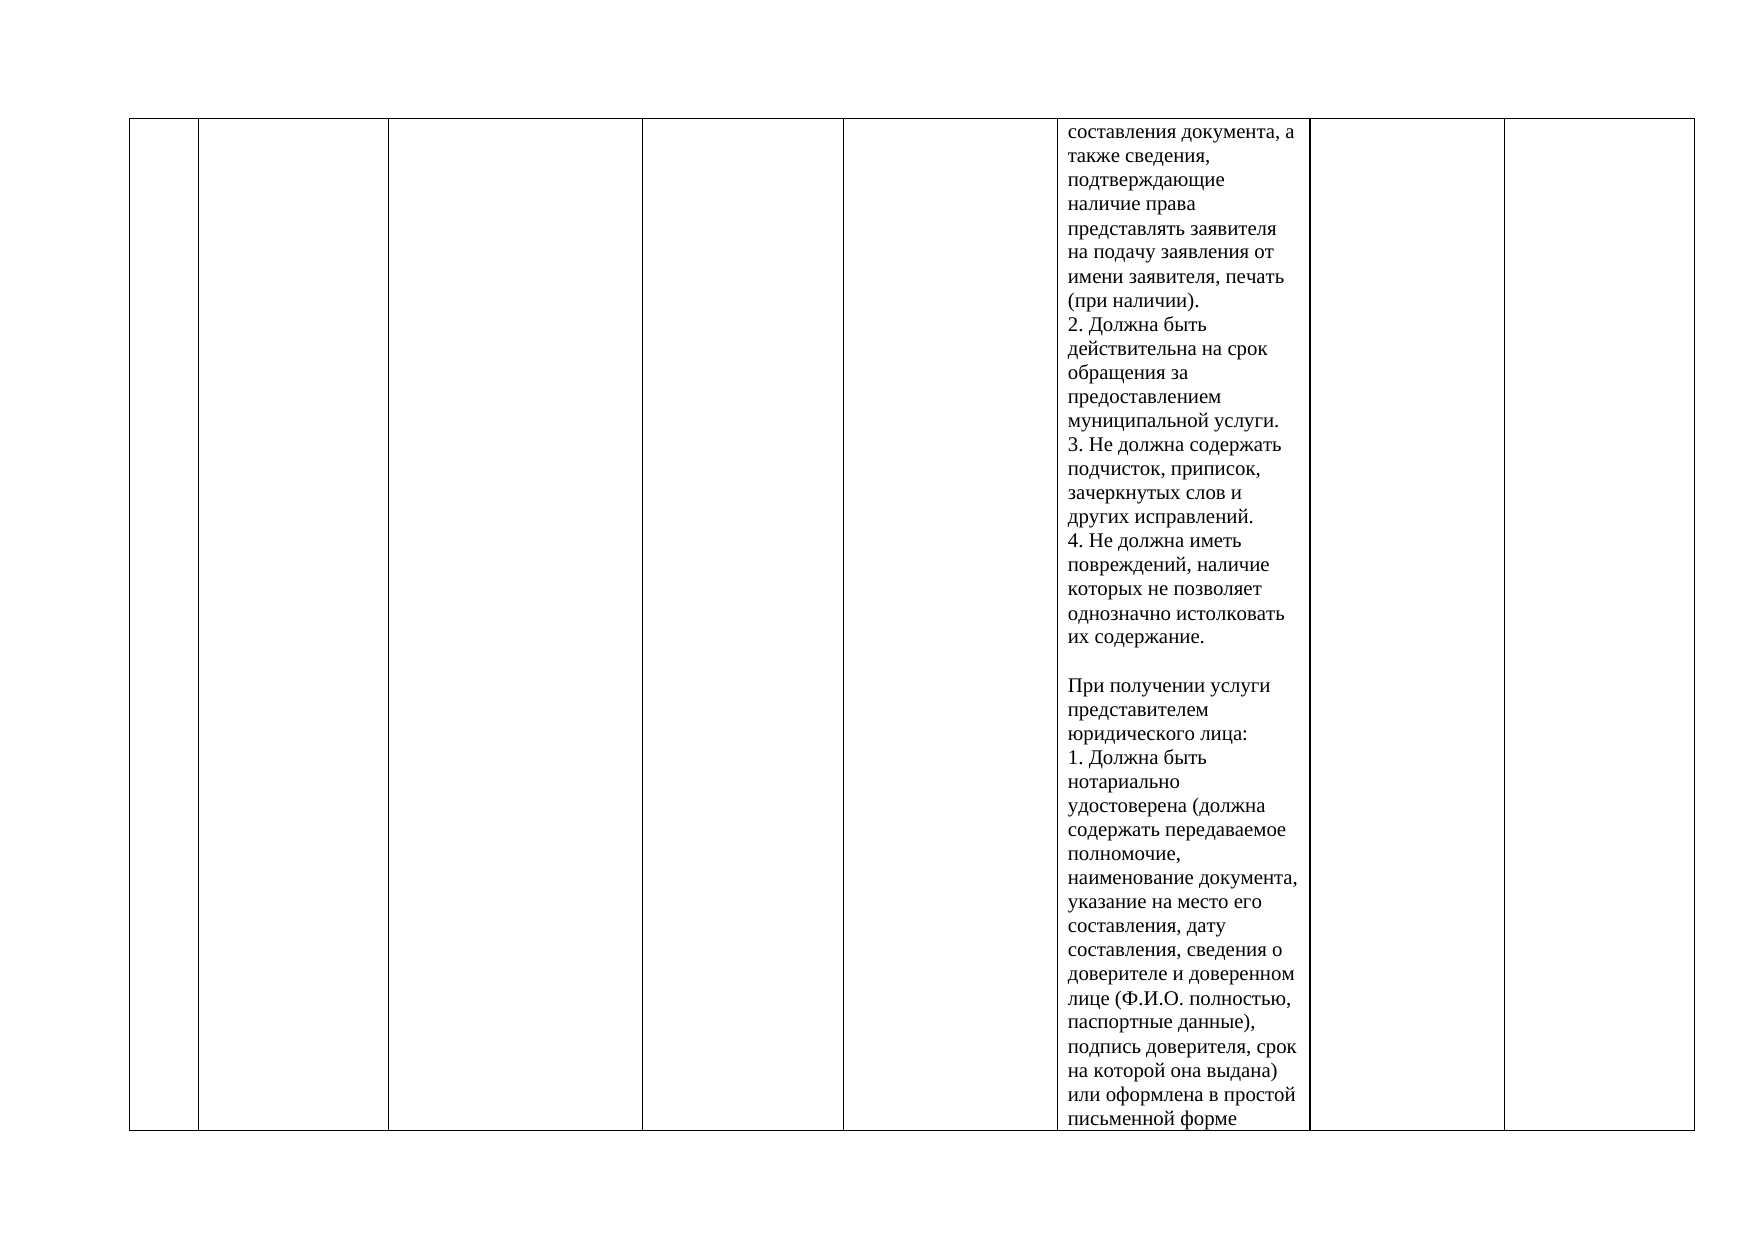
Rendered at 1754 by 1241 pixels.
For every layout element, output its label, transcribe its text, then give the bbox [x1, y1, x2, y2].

table_cell [643, 119, 843, 1130]
table_cell [844, 119, 1057, 1130]
table_cell - [1311, 119, 1504, 1130]
table_cell составления документа, а также сведения, подтверждающие наличие права представлять заявителя на подачу заявления от имени заявителя, печать (при наличии). 2. Должна быть действительна на срок обращения за предоставлением муниципальной услуги. 3. Не должна содержать подчисток, приписок, зачеркнутых слов и других исправлений. 4. Не должна иметь повреждений, наличие которых не позволяет однозначно истолковать их содержание. При получении услуги представителем юридического лица: 1. Должна быть нотариально удостоверена (должна содержать передаваемое полномочие, наименование документа, указание на место его составления, дату составления, сведения о доверителе и доверенном лице (Ф.И.О. полностью, паспортные данные), подпись доверителя, срок на которой она выдана) или оформлена в простой письменной форме [1058, 119, 1309, 1130]
table_cell [130, 119, 198, 1130]
table_cell [199, 119, 388, 1130]
table_cell [389, 119, 642, 1130]
table_cell - [1505, 119, 1694, 1130]
